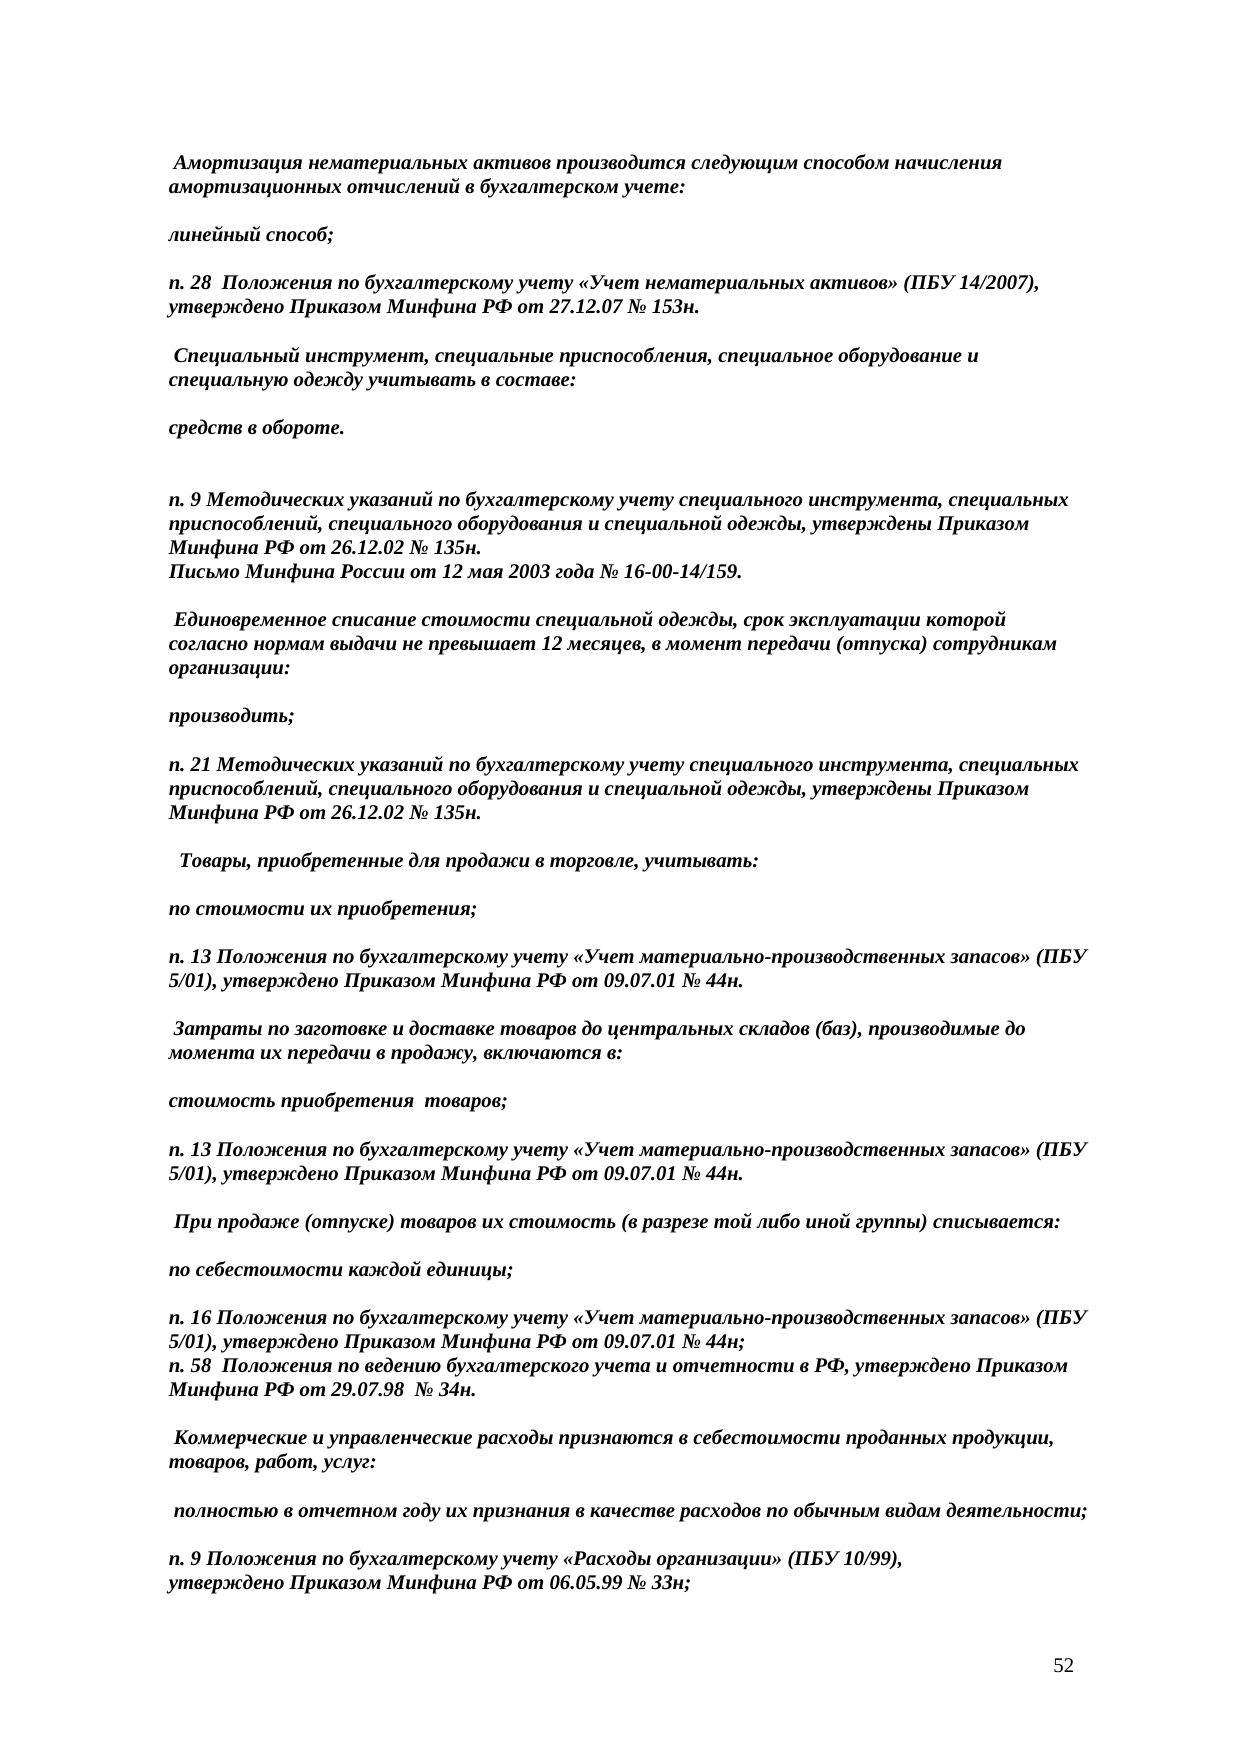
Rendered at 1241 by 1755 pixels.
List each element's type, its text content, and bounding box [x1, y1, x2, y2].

text Амортизация нематериальных активов производится следующим способом начисления амортизационных отчислений в бухгалтерском учете: линейный способ; п. 28 Положения по бухгалтерскому учету «Учет нематериальных активов» (ПБУ 14/2007), утверждено Приказом Минфина РФ от 27.12.07 № 153н. Специальный инструмент, специальные приспособления, специальное оборудование и специальную одежду учитывать в составе: средств в обороте. п. 9 Методических указаний по бухгалтерскому учету специального инструмента, специальных приспособлений, специального оборудования и специальной одежды, утверждены Приказом Минфина РФ от 26.12.02 № 135н. Письмо Минфина России от 12 мая 2003 года № 16-00-14/159. Единовременное списание стоимости специальной одежды, срок эксплуатации которой согласно нормам выдачи не превышает 12 месяцев, в момент передачи (отпуска) сотрудникам организации: производить; п. 21 Методических указаний по бухгалтерскому учету специального инструмента, специальных приспособлений, специального оборудования и специальной одежды, утверждены Приказом Минфина РФ от 26.12.02 № 135н. Товары, приобретенные для продажи в торговле, учитывать: по стоимости их приобретения; п. 13 Положения по бухгалтерскому учету «Учет материально-производственных запасов» (ПБУ 5/01), утверждено Приказом Минфина РФ от 09.07.01 № 44н. Затраты по заготовке и доставке товаров до центральных складов (баз), производимые до момента их передачи в продажу, включаются в: стоимость приобретения товаров; п. 13 Положения по бухгалтерскому учету «Учет материально-производственных запасов» (ПБУ 5/01), утверждено Приказом Минфина РФ от 09.07.01 № 44н. При продаже (отпуске) товаров их стоимость (в разрезе той либо иной группы) списывается: по себестоимости каждой единицы; п. 16 Положения по бухгалтерскому учету «Учет материально-производственных запасов» (ПБУ 5/01), утверждено Приказом Минфина РФ от 09.07.01 № 44н; п. 58 Положения по ведению бухгалтерского учета и отчетности в РФ, утверждено Приказом Минфина РФ от 29.07.98 № 34н. Коммерческие и управленческие расходы признаются в себестоимости проданных продукции, товаров, работ, услуг: полностью в отчетном году их признания в качестве расходов по обычным видам деятельности; п. 9 Положения по бухгалтерскому учету «Расходы организации» (ПБУ 10/99), утверждено Приказом Минфина РФ от 06.05.99 № 33н; [168, 150, 1093, 1594]
